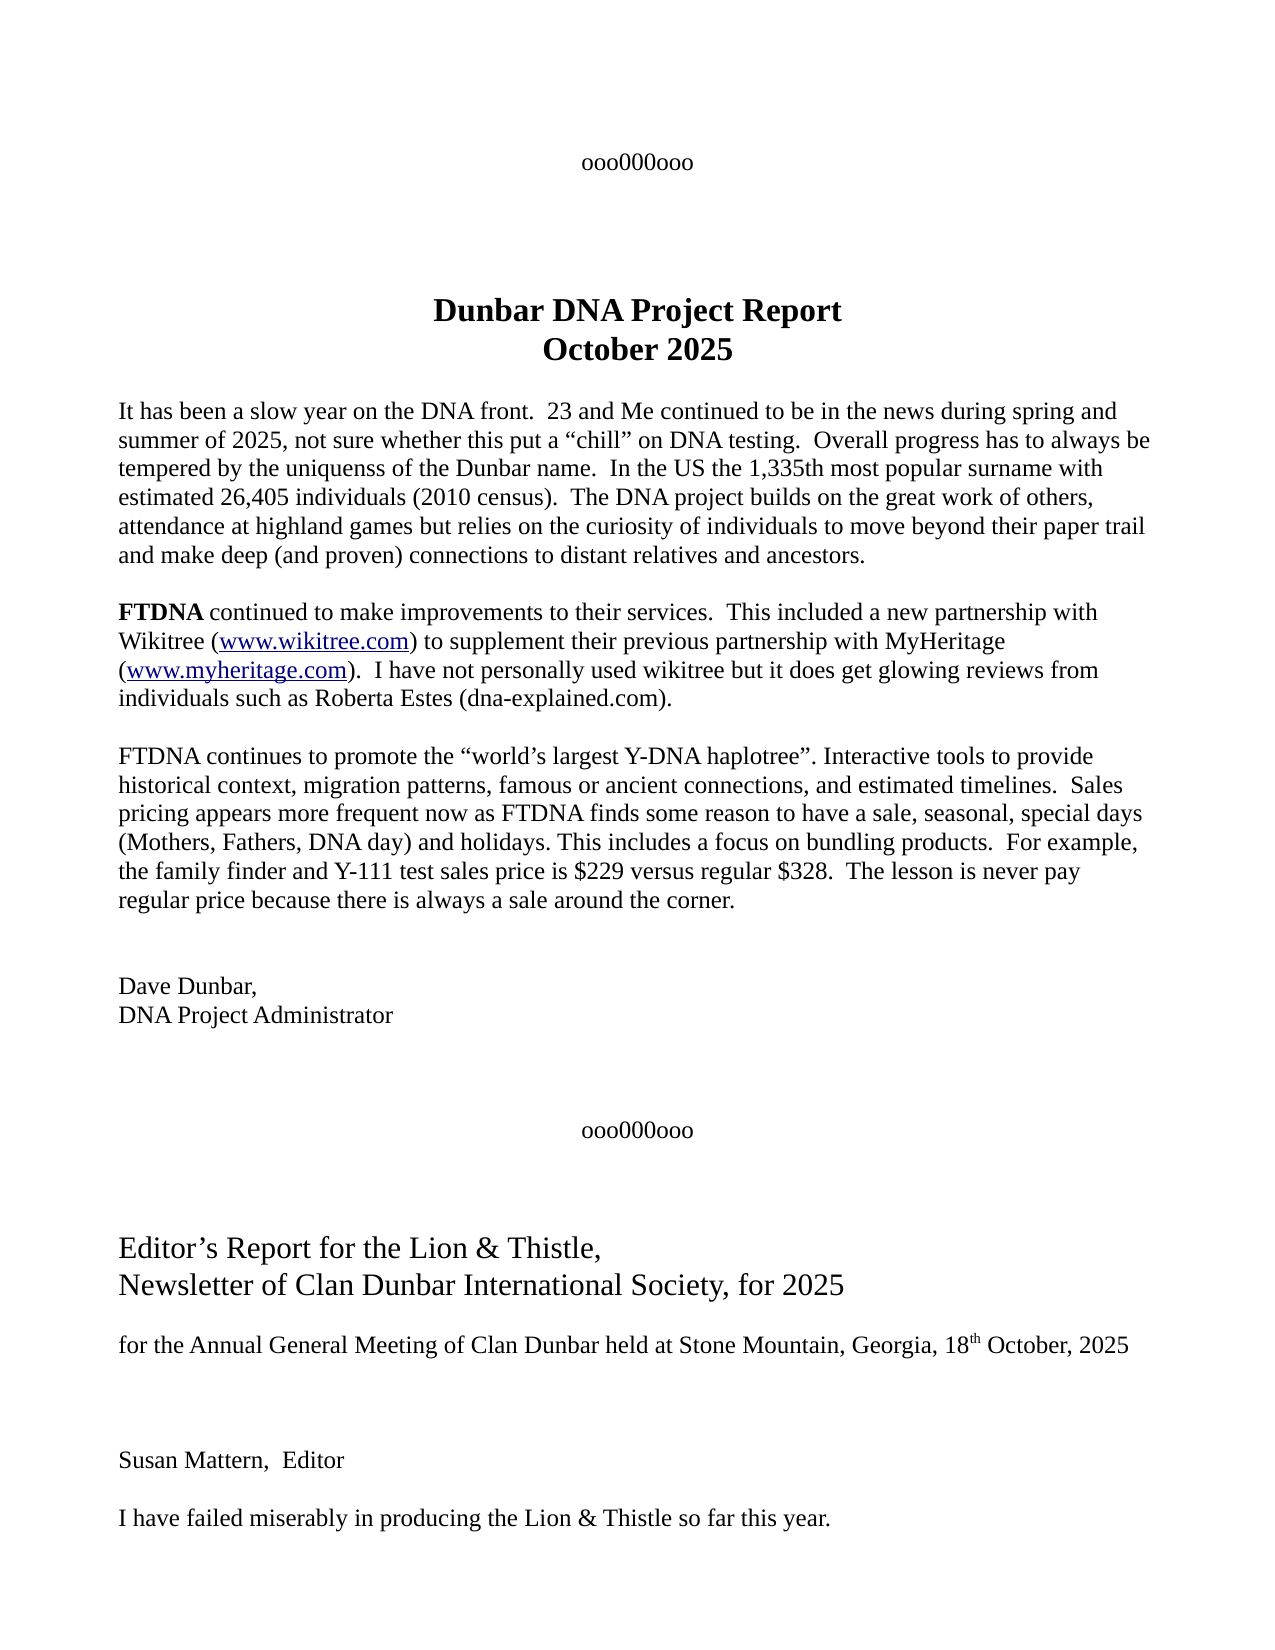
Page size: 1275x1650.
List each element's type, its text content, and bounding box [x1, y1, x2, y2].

text Susan Mattern, Editor [118, 1445, 1157, 1474]
text Editor’s Report for the Lion & Thistle, [118, 1230, 1157, 1266]
text I have failed miserably in producing the Lion & Thistle so far this year. [118, 1503, 1157, 1532]
text for the Annual General Meeting of Clan Dunbar held at Stone Mountain, Georgia, 18th October, 2025 [118, 1330, 1157, 1359]
text ooo000ooo [118, 1115, 1157, 1143]
text FTDNA continued to make improvements to their services. This included a new partnership with Wikitree (www.wikitree.com) to supplement their previous partnership with MyHeritage (www.myheritage.com). I have not personally used wikitree but it does get glowing reviews from individuals such as Roberta Estes (dna-explained.com). [118, 597, 1157, 712]
text Dunbar DNA Project Report [118, 291, 1157, 329]
text October 2025 [118, 329, 1157, 367]
text Newsletter of Clan Dunbar International Society, for 2025 [118, 1266, 1157, 1302]
text It has been a slow year on the DNA front. 23 and Me continued to be in the news during spring and summer of 2025, not sure whether this put a “chill” on DNA testing. Overall progress has to always be tempered by the uniquenss of the Dunbar name. In the US the 1,335th most popular surname with estimated 26,405 individuals (2010 census). The DNA project builds on the great work of others, attendance at highland games but relies on the curiosity of individuals to move beyond their paper trail and make deep (and proven) connections to distant relatives and ancestors. [118, 396, 1157, 568]
text DNA Project Administrator [118, 1000, 1157, 1028]
text Dave Dunbar, [118, 971, 1157, 1000]
text FTDNA continues to promote the “world’s largest Y-DNA haplotree”. Interactive tools to provide historical context, migration patterns, famous or ancient connections, and estimated timelines. Sales pricing appears more frequent now as FTDNA finds some reason to have a sale, seasonal, special days (Mothers, Fathers, DNA day) and holidays. This includes a focus on bundling products. For example, the family finder and Y-111 test sales price is $229 versus regular $328. The lesson is never pay regular price because there is always a sale around the corner. [118, 741, 1157, 913]
text ooo000ooo [118, 147, 1157, 176]
